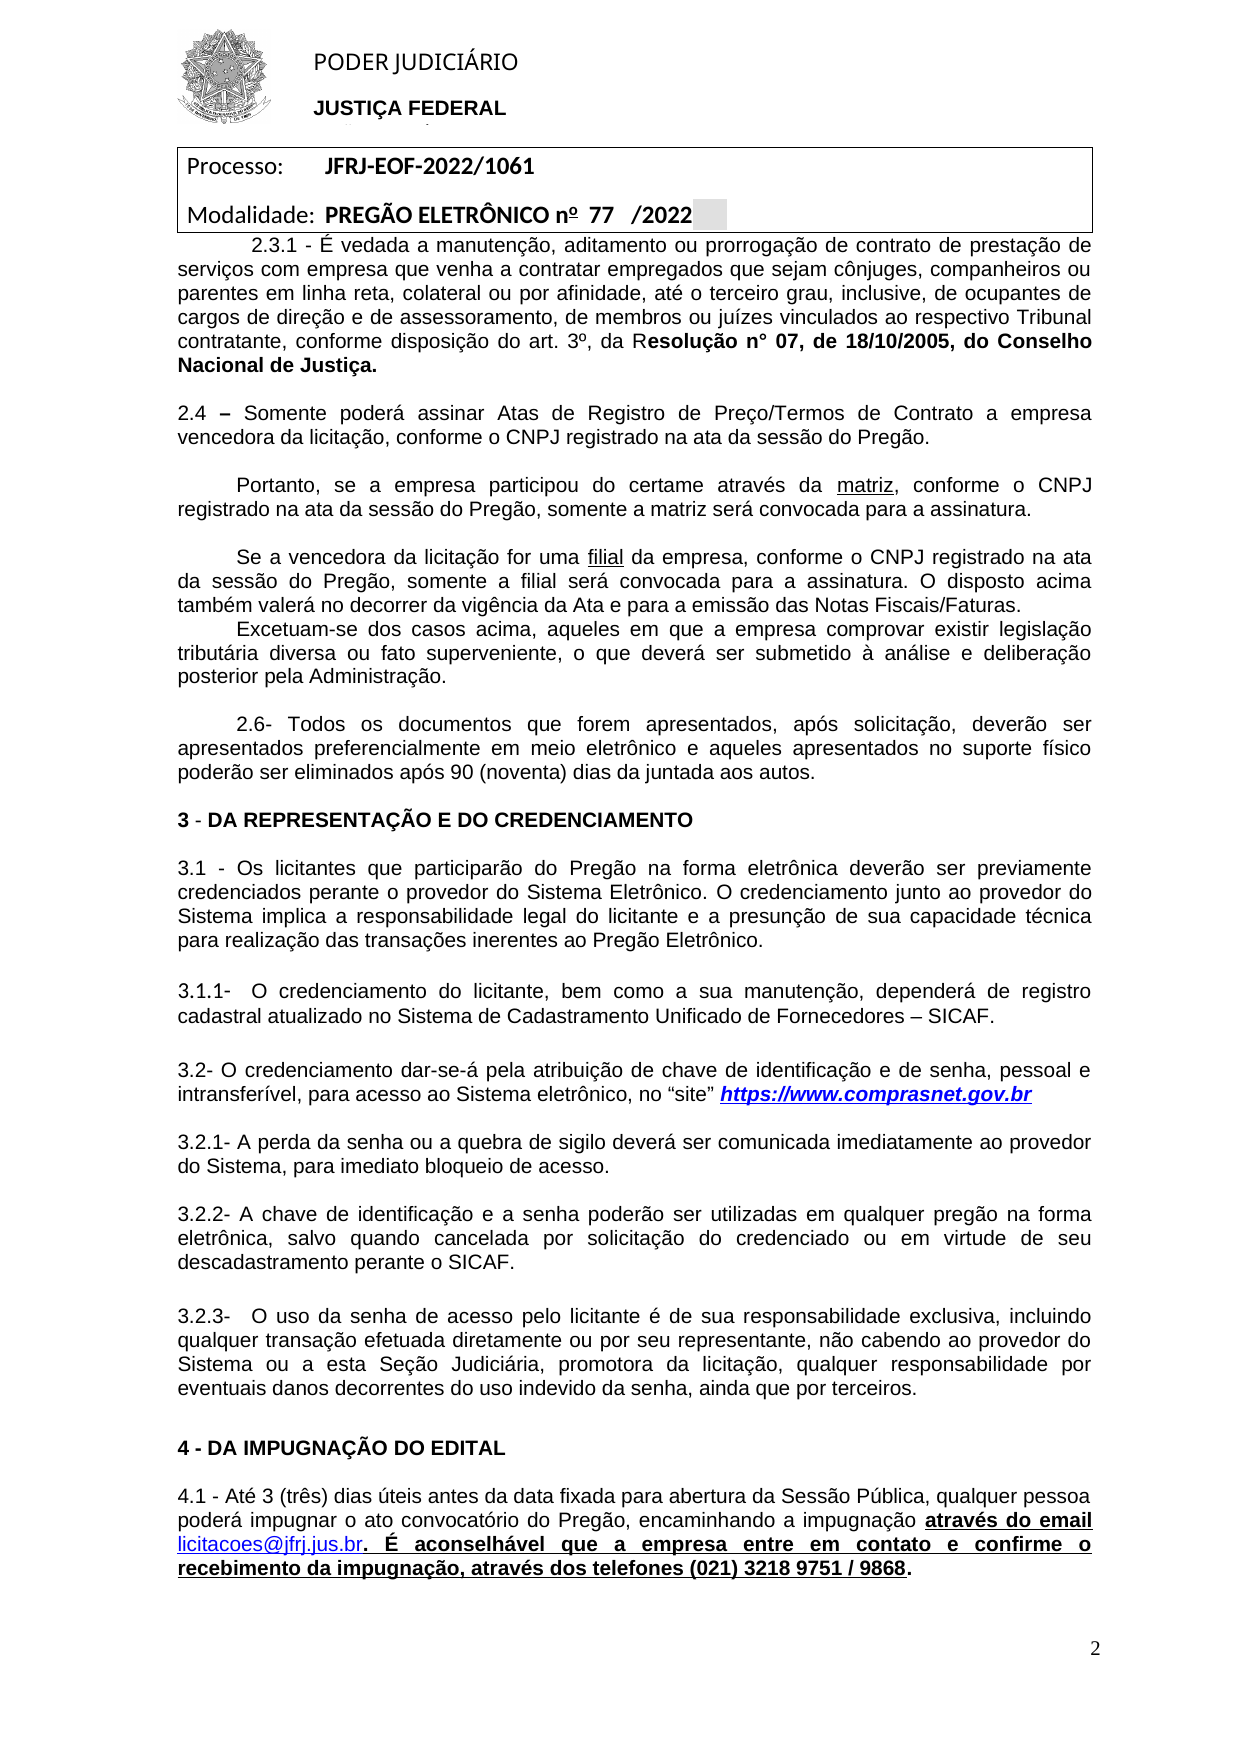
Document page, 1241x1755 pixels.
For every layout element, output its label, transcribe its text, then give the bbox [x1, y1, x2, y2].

list O credenciamento do licitante, bem como a sua manutenção, dependerá de registro cadastral atualizado no Sistema de Cadastramento Unificado de Fornecedores – SICAF. [177, 976, 1093, 1028]
subtitle 4 - DA IMPUGNAÇÃO DO EDITAL [177, 1436, 1093, 1460]
text 2.4 – Somente poderá assinar Atas de Registro de Preço/Termos de Contrato a empresa vencedora da licitação, conforme o CNPJ registrado na ata da sessão do Pregão. [177, 401, 1093, 449]
text Portanto, se a empresa participou do certame através da matriz, conforme o CNPJ registrado na ata da sessão do Pregão, somente a matriz será convocada para a assinatura. [177, 473, 1093, 521]
text 3.2- O credenciamento dar-se-á pela atribuição de chave de identificação e de senha, pessoal e intransferível, para acesso ao Sistema eletrônico, no “site” https://www.comprasnet.gov.br [177, 1058, 1093, 1106]
text 3.2.2- A chave de identificação e a senha poderão ser utilizadas em qualquer pregão na forma eletrônica, salvo quando cancelada por solicitação do credenciado ou em virtude de seu descadastramento perante o SICAF. [177, 1202, 1093, 1273]
list O uso da senha de acesso pelo licitante é de sua responsabilidade exclusiva, incluindo qualquer transação efetuada diretamente ou por seu representante, não cabendo ao provedor do Sistema ou a esta Seção Judiciária, promotora da licitação, qualquer responsabilidade por eventuais danos decorrentes do uso indevido da senha, ainda que por terceiros. [177, 1304, 1093, 1399]
text Se a vencedora da licitação for uma filial da empresa, conforme o CNPJ registrado na ata da sessão do Pregão, somente a filial será convocada para a assinatura. O disposto acima também valerá no decorrer da vigência da Ata e para a emissão das Notas Fiscais/Faturas. [177, 544, 1093, 616]
text 3 - DA REPRESENTAÇÃO E DO CREDENCIAMENTO [177, 808, 1093, 832]
text 3.1 - Os licitantes que participarão do Pregão na forma eletrônica deverão ser previamente credenciados perante o provedor do Sistema Eletrônico. O credenciamento junto ao provedor do Sistema implica a responsabilidade legal do licitante e a presunção de sua capacidade técnica para realização das transações inerentes ao Pregão Eletrônico. [177, 856, 1093, 952]
text 2.3.1 - É vedada a manutenção, aditamento ou prorrogação de contrato de prestação de serviços com empresa que venha a contratar empregados que sejam cônjuges, companheiros ou parentes em linha reta, colateral ou por afinidade, até o terceiro grau, inclusive, de ocupantes de cargos de direção e de assessoramento, de membros ou juízes vinculados ao respectivo Tribunal contratante, conforme disposição do art. 3º, da Resolução n° 07, de 18/10/2005, do Conselho Nacional de Justiça. [177, 233, 1093, 377]
text Excetuam-se dos casos acima, aqueles em que a empresa comprovar existir legislação tributária diversa ou fato superveniente, o que deverá ser submetido à análise e deliberação posterior pela Administração. [177, 616, 1093, 688]
text 2.6- Todos os documentos que forem apresentados, após solicitação, deverão ser apresentados preferencialmente em meio eletrônico e aqueles apresentados no suporte físico poderão ser eliminados após 90 (noventa) dias da juntada aos autos. [177, 712, 1093, 784]
text 3.2.1- A perda da senha ou a quebra de sigilo deverá ser comunicada imediatamente ao provedor do Sistema, para imediato bloqueio de acesso. [177, 1130, 1093, 1178]
text 4.1 - Até 3 (três) dias úteis antes da data fixada para abertura da Sessão Pública, qualquer pessoa poderá impugnar o ato convocatório do Pregão, encaminhando a impugnação através do email licitacoes@jfrj.jus.br. É aconselhável que a empresa entre em contato e confirme o recebimento da impugnação, através dos telefones (021) 3218 9751 / 9868. [177, 1484, 1093, 1580]
